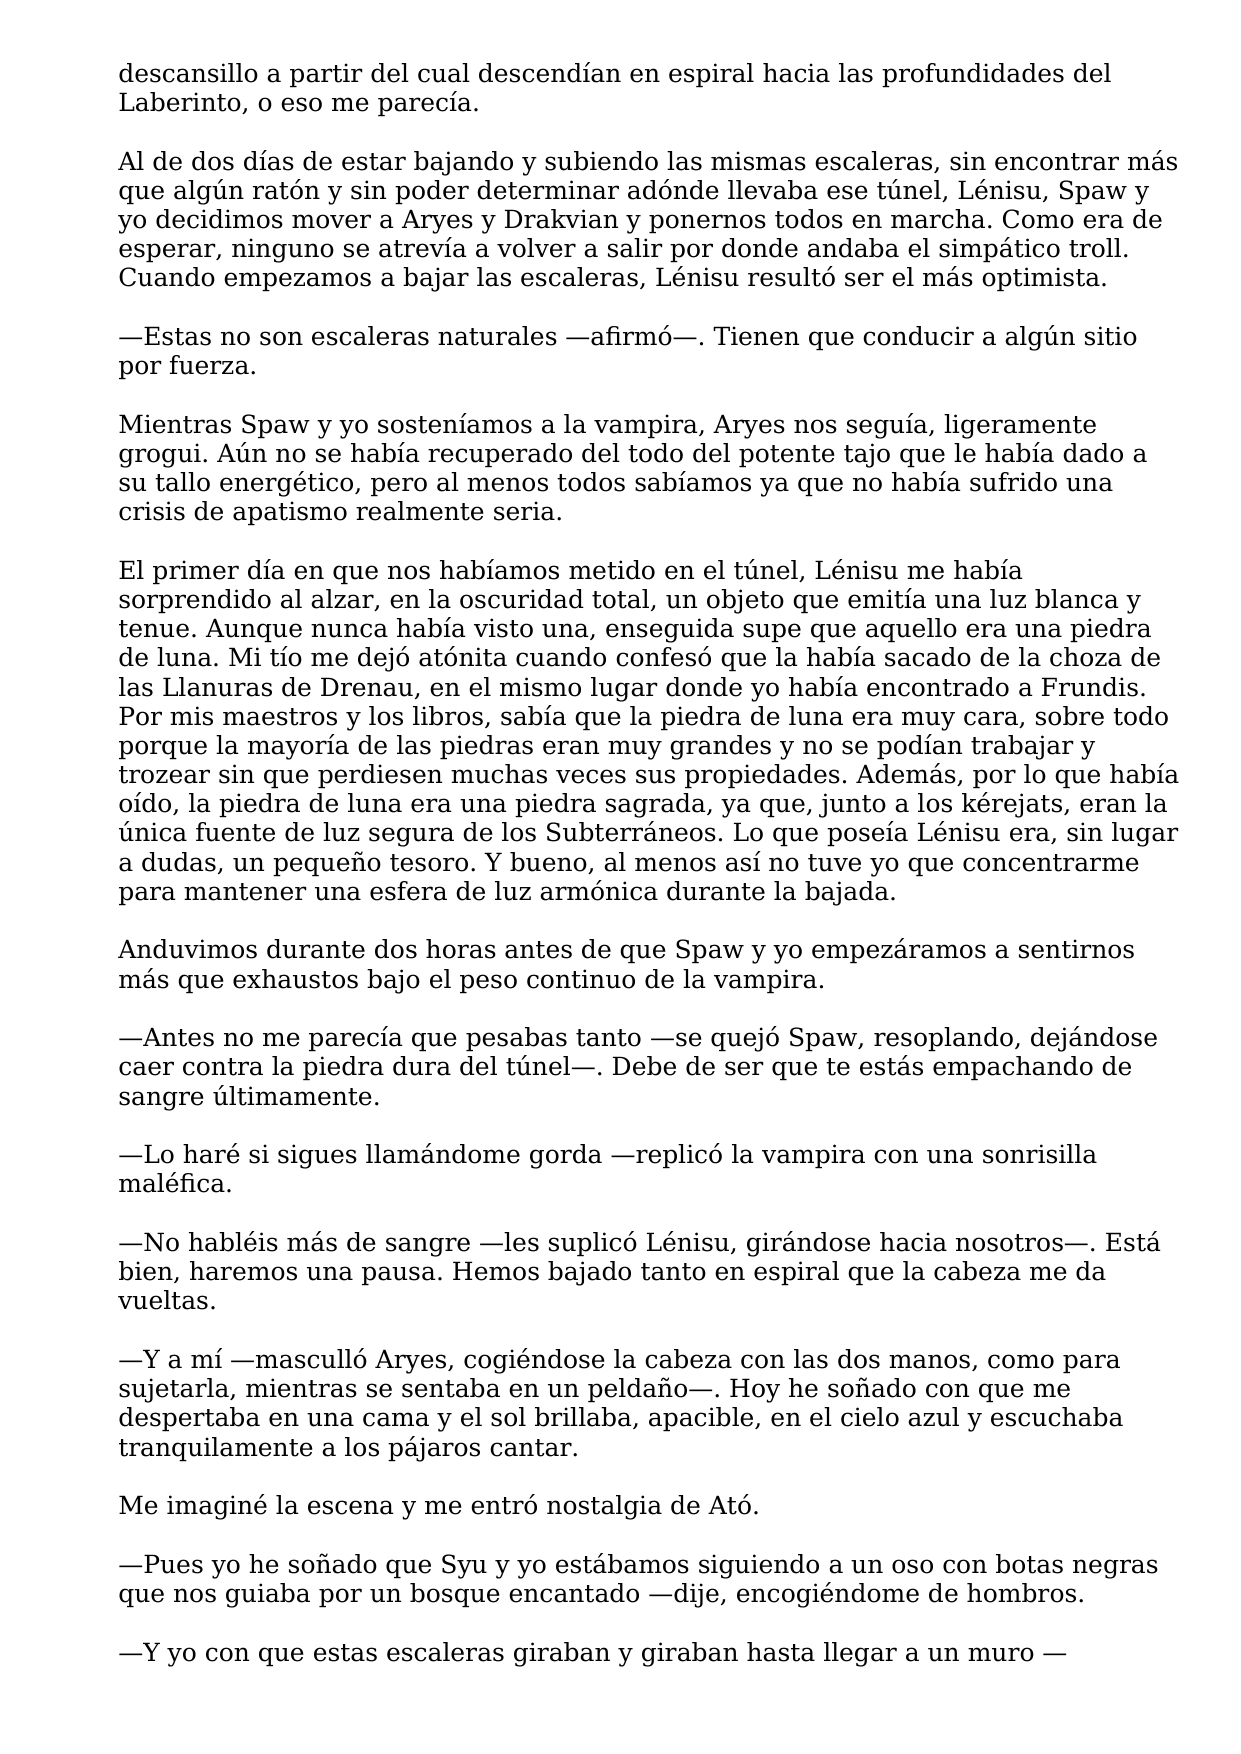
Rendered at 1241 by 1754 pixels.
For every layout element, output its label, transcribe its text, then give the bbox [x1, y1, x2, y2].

text Anduvimos durante dos horas antes de que Spaw y yo empezáramos a sentirnos más que exhaustos bajo el peso continuo de la vampira. [118, 936, 1181, 994]
text Al de dos días de estar bajando y subiendo las mismas escaleras, sin encontrar más que algún ratón y sin poder determinar adónde llevaba ese túnel, Lénisu, Spaw y yo decidimos mover a Aryes y Drakvian y ponernos todos en marcha. Como era de esperar, ninguno se atrevía a volver a salir por donde andaba el simpático troll. Cuando empezamos a bajar las escaleras, Lénisu resultó ser el más optimista. [118, 147, 1181, 293]
text —Pues yo he soñado que Syu y yo estábamos siguiendo a un oso con botas negras que nos guiaba por un bosque encantado —dije, encogiéndome de hombros. [118, 1550, 1181, 1608]
text El primer día en que nos habíamos metido en el túnel, Lénisu me había sorprendido al alzar, en la oscuridad total, un objeto que emitía una luz blanca y tenue. Aunque nunca había visto una, enseguida supe que aquello era una piedra de luna. Mi tío me dejó atónita cuando confesó que la había sacado de la choza de las Llanuras de Drenau, en el mismo lugar donde yo había encontrado a Frundis. Por mis maestros y los libros, sabía que la piedra de luna era muy cara, sobre todo porque la mayoría de las piedras eran muy grandes y no se podían trabajar y trozear sin que perdiesen muchas veces sus propiedades. Además, por lo que había oído, la piedra de luna era una piedra sagrada, ya que, junto a los kérejats, eran la única fuente de luz segura de los Subterráneos. Lo que poseía Lénisu era, sin lugar a dudas, un pequeño tesoro. Y bueno, al menos así no tuve yo que concentrarme para mantener una esfera de luz armónica durante la bajada. [118, 556, 1181, 906]
text —Y a mí —masculló Aryes, cogiéndose la cabeza con las dos manos, como para sujetarla, mientras se sentaba en un peldaño—. Hoy he soñado con que me despertaba en una cama y el sol brillaba, apacible, en el cielo azul y escuchaba tranquilamente a los pájaros cantar. [118, 1345, 1181, 1462]
text —Lo haré si sigues llamándome gorda —replicó la vampira con una sonrisilla maléfica. [118, 1140, 1181, 1199]
text Mientras Spaw y yo sosteníamos a la vampira, Aryes nos seguía, ligeramente grogui. Aún no se había recuperado del todo del potente tajo que le había dado a su tallo energético, pero al menos todos sabíamos ya que no había sufrido una crisis de apatismo realmente seria. [118, 410, 1181, 527]
text Me imaginé la escena y me entró nostalgia de Ató. [118, 1491, 1181, 1521]
text —No habléis más de sangre —les suplicó Lénisu, girándose hacia nosotros—. Está bien, haremos una pausa. Hemos bajado tanto en espiral que la cabeza me da vueltas. [118, 1228, 1181, 1316]
text —Antes no me parecía que pesabas tanto —se quejó Spaw, resoplando, dejándose caer contra la piedra dura del túnel—. Debe de ser que te estás empachando de sangre últimamente. [118, 1023, 1181, 1111]
text —Y yo con que estas escaleras giraban y giraban hasta llegar a un muro — [118, 1638, 1181, 1667]
text —Estas no son escaleras naturales —afirmó—. Tienen que conducir a algún sitio por fuerza. [118, 322, 1181, 381]
text descansillo a partir del cual descendían en espiral hacia las profundidades del Laberinto, o eso me parecía. [118, 59, 1181, 117]
